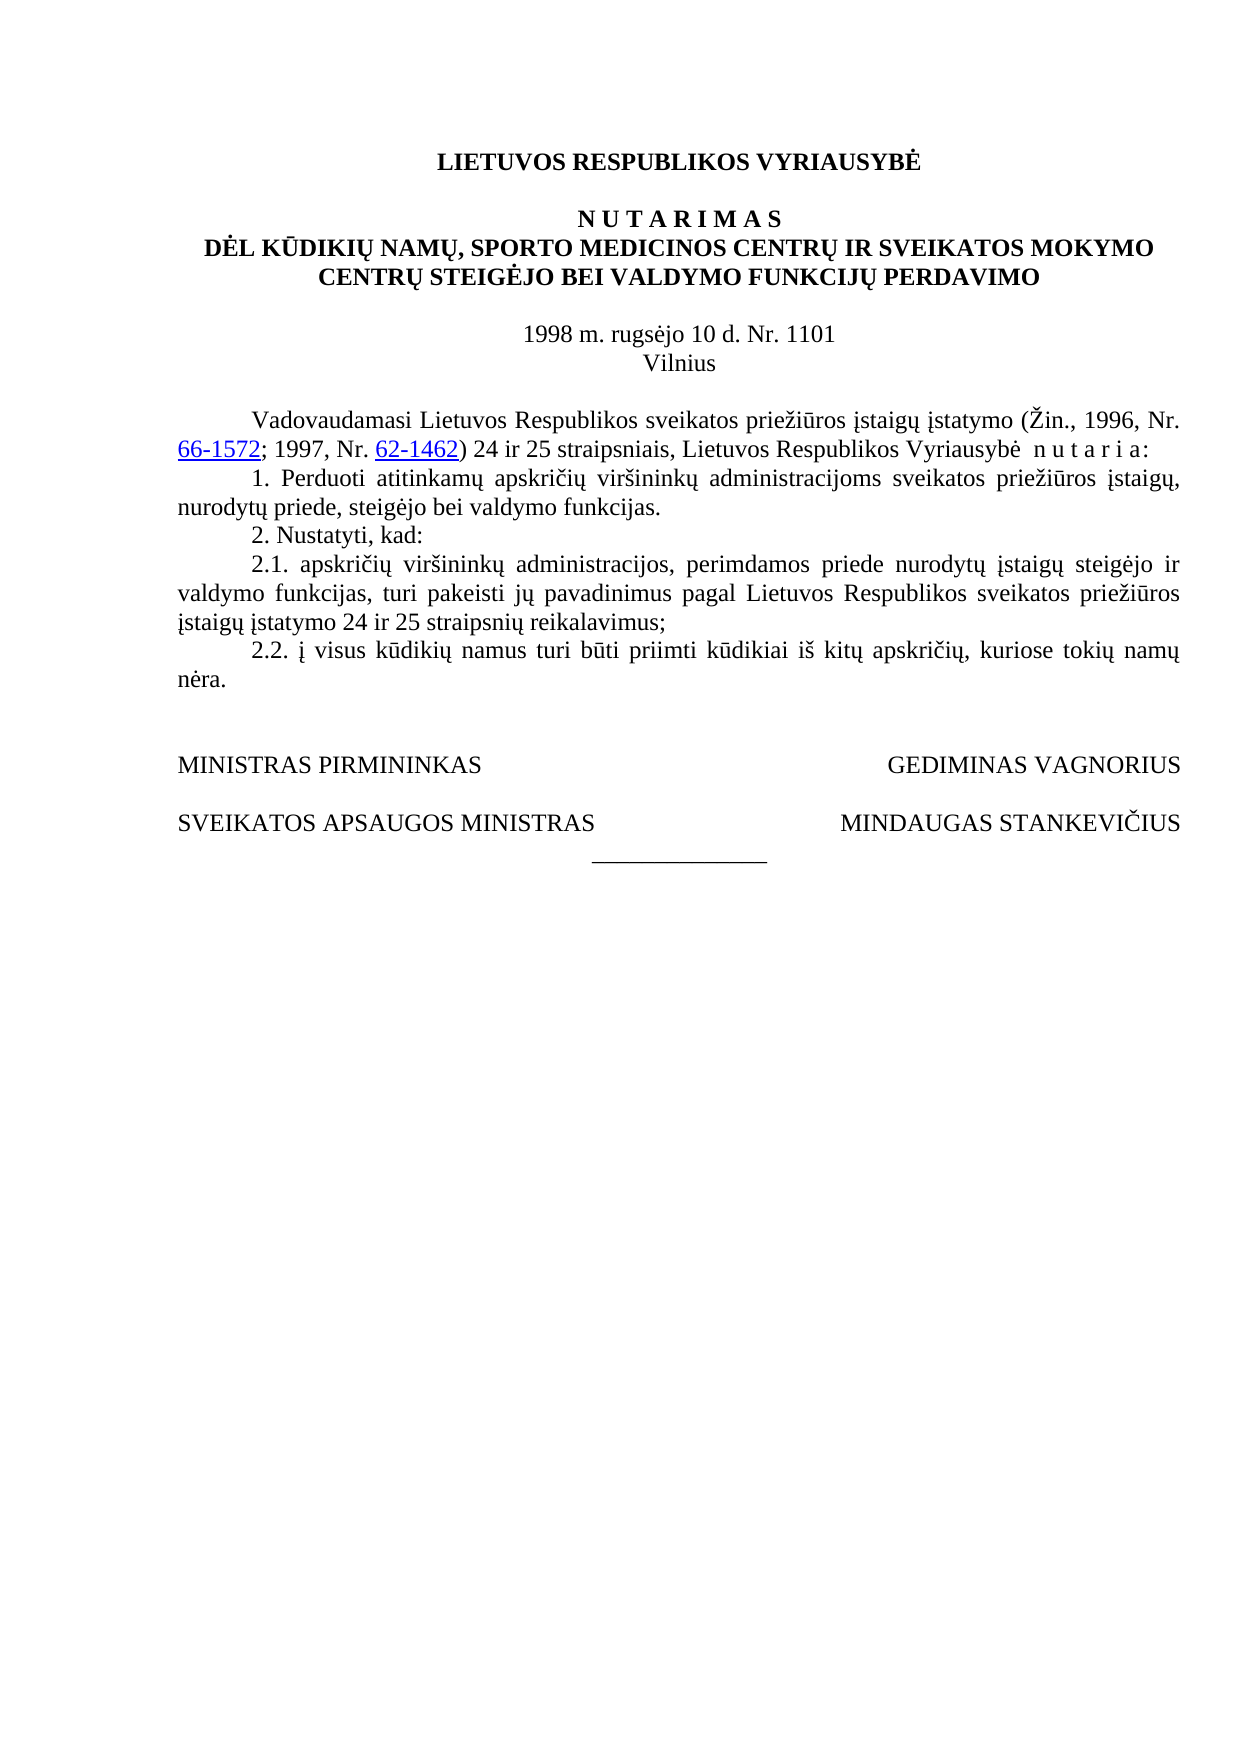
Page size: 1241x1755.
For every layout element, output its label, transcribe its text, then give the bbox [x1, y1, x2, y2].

text 2.2. į visus kūdikių namus turi būti priimti kūdikiai iš kitų apskričių, kuriose tokių namų nėra. [177, 636, 1181, 693]
text SVEIKATOS APSAUGOS MINISTRAS MINDAUGAS STANKEVIČIUS [177, 808, 1181, 837]
text Vadovaudamasi Lietuvos Respublikos sveikatos priežiūros įstaigų įstatymo (Žin., 1996, Nr. 66-1572; 1997, Nr. 62-1462) 24 ir 25 straipsniais, Lietuvos Respublikos Vyriausybė nutaria: [177, 406, 1181, 463]
text ______________ [177, 837, 1181, 866]
text Vilnius [177, 348, 1181, 377]
text 1998 m. rugsėjo 10 d. Nr. 1101 [177, 319, 1181, 348]
text 1. Perduoti atitinkamų apskričių viršininkų administracijoms sveikatos priežiūros įstaigų, nurodytų priede, steigėjo bei valdymo funkcijas. [177, 463, 1181, 521]
text LIETUVOS RESPUBLIKOS VYRIAUSYBĖ [177, 147, 1181, 176]
text 2. Nustatyti, kad: [177, 521, 1181, 549]
text DĖL KŪDIKIŲ NAMŲ, SPORTO MEDICINOS CENTRŲ IR SVEIKATOS MOKYMO CENTRŲ STEIGĖJO BEI VALDYMO FUNKCIJŲ PERDAVIMO [177, 233, 1181, 291]
text MINISTRAS PIRMININKAS GEDIMINAS VAGNORIUS [177, 751, 1181, 779]
text N U T A R I M A S [177, 204, 1181, 233]
text 2.1. apskričių viršininkų administracijos, perimdamos priede nurodytų įstaigų steigėjo ir valdymo funkcijas, turi pakeisti jų pavadinimus pagal Lietuvos Respublikos sveikatos priežiūros įstaigų įstatymo 24 ir 25 straipsnių reikalavimus; [177, 549, 1181, 636]
